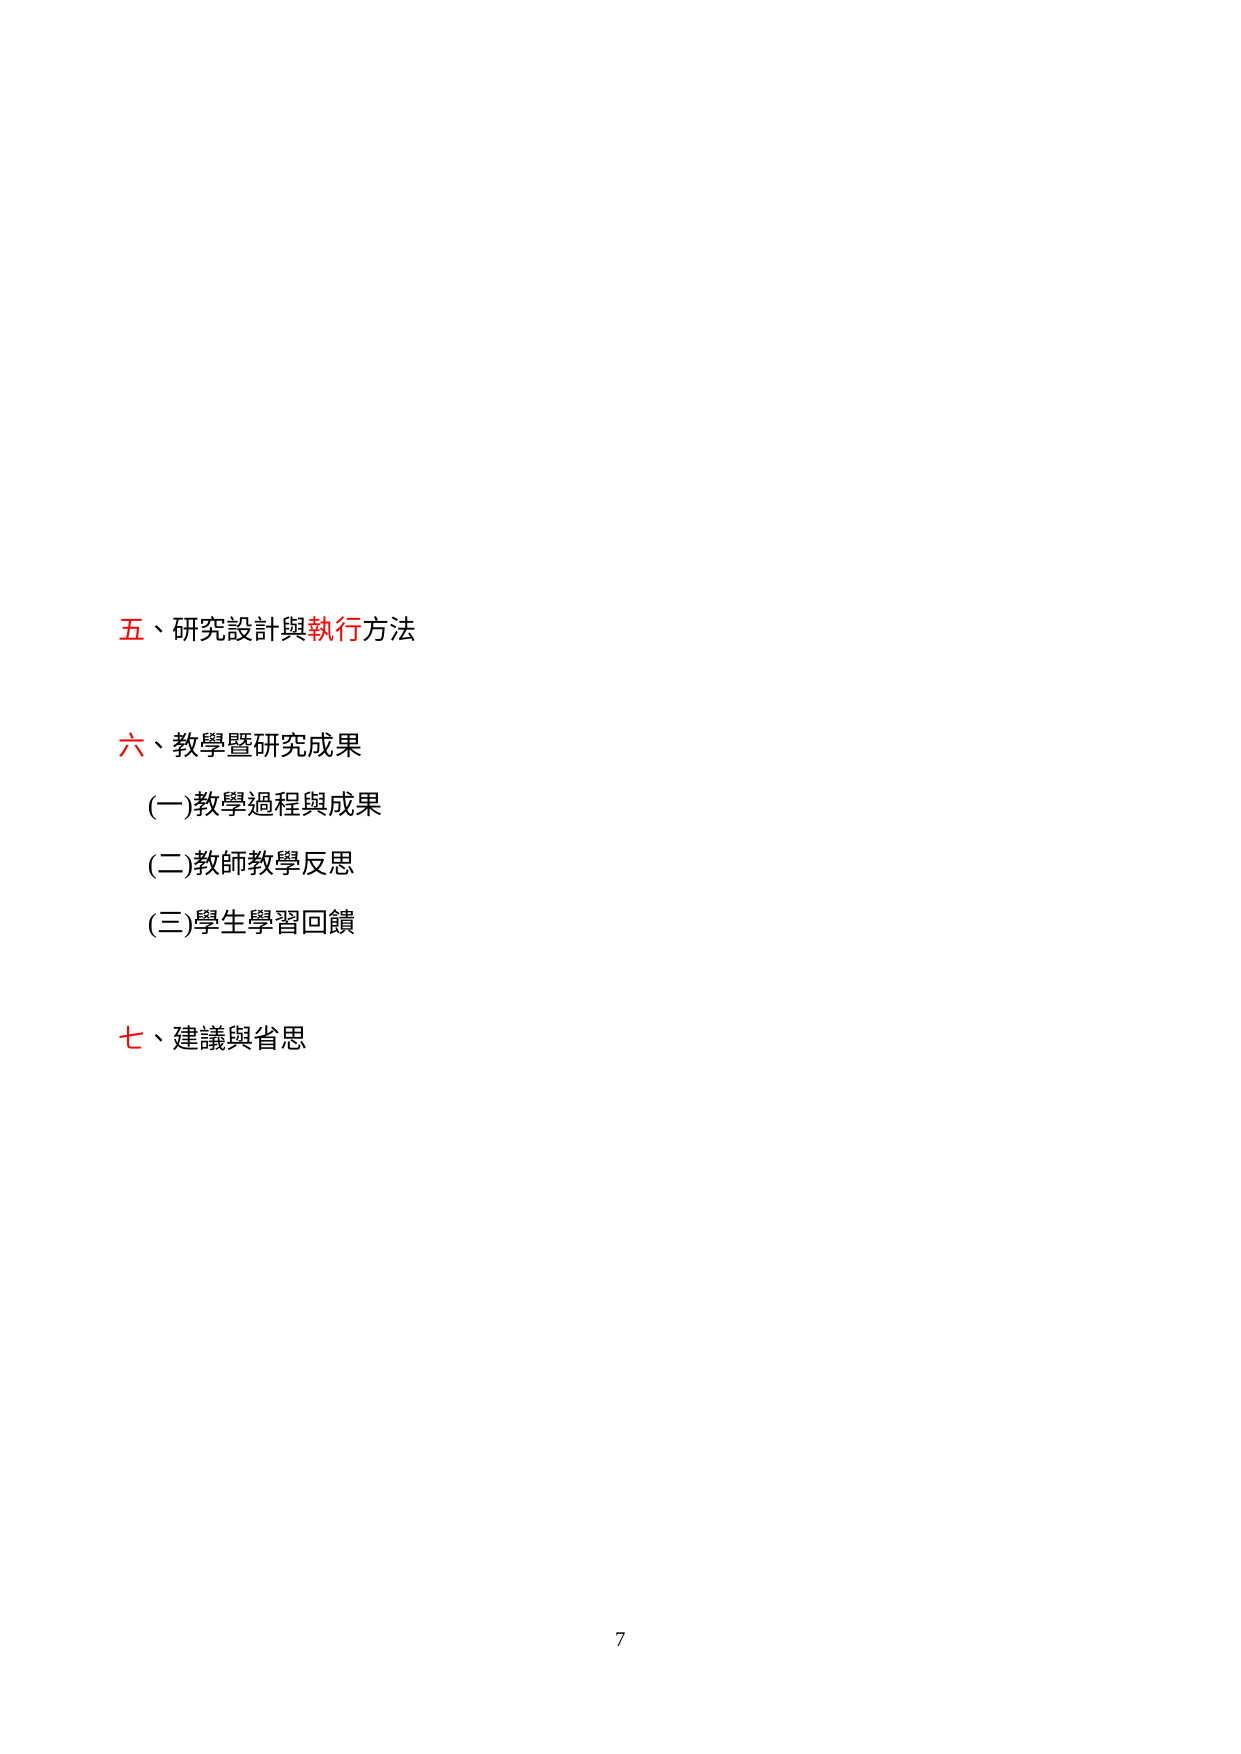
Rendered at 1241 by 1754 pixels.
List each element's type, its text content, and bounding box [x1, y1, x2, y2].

text (一)教學過程與成果 [148, 783, 1122, 822]
text (三)學生學習回饋 [148, 901, 1122, 940]
text 五、研究設計與執行方法 [118, 608, 1122, 647]
text 七、建議與省思 [118, 1017, 1122, 1056]
text 六、教學暨研究成果 [118, 724, 1122, 763]
text (二)教師教學反思 [148, 842, 1122, 881]
